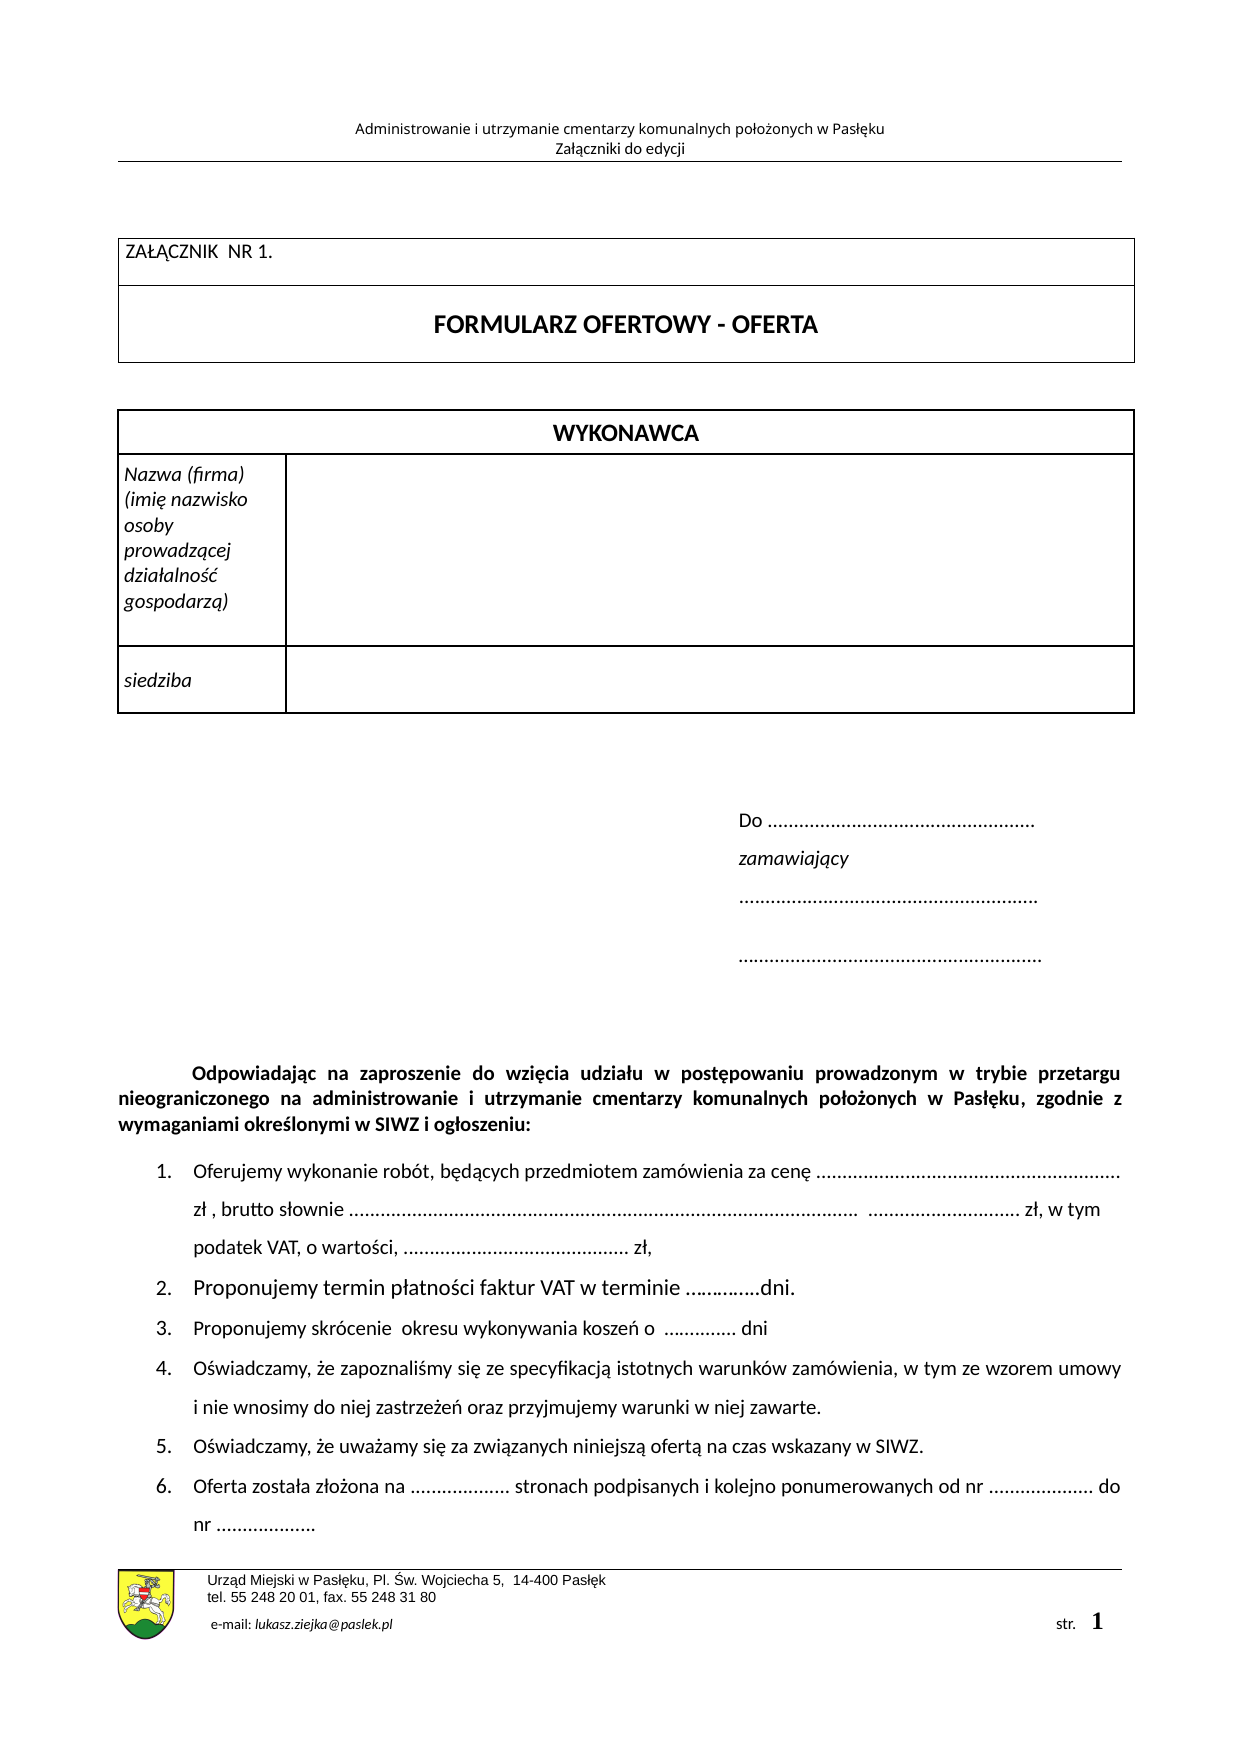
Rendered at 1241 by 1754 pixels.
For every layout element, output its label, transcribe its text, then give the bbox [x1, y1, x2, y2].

list Oferta została złożona na ................... stronach podpisanych i kolejno ponumerowanych od nr .................... do nr ................... [156, 1472, 1122, 1537]
picture [117, 1569, 175, 1640]
table_cell [287, 455, 1133, 645]
text ......................................................... [739, 883, 1122, 908]
table_cell FORMULARZ OFERTOWY - OFERTA [119, 286, 1134, 362]
text Odpowiadając na zaproszenie do wzięcia udziału w postępowaniu prowadzonym w trybie przetargu nieograniczonego na administrowanie i utrzymanie cmentarzy komunalnych położonych w Pasłęku, zgodnie z wymaganiami określonymi w SIWZ i ogłoszeniu: [118, 1060, 1122, 1136]
table_header ZAŁĄCZNIK NR 1. [119, 239, 1134, 284]
text …....................................................... [739, 942, 1122, 967]
table_header WYKONAWCA [119, 411, 1133, 453]
list Oświadczamy, że uważamy się za związanych niniejszą ofertą na czas wskazany w SIWZ. [156, 1432, 1122, 1459]
list Proponujemy termin płatności faktur VAT w terminie …………..dni. [156, 1273, 1122, 1301]
list Proponujemy skrócenie okresu wykonywania koszeń o …........... dni [156, 1314, 1122, 1341]
table_cell [287, 647, 1133, 712]
table_cell Nazwa (firma) (imię nazwisko osoby prowadzącej działalność gospodarzą) [119, 455, 285, 645]
table_cell siedziba [119, 647, 285, 712]
list Oświadczamy, że zapoznaliśmy się ze specyfikacją istotnych warunków zamówienia, w tym ze wzorem umowy i nie wnosimy do niej zastrzeżeń oraz przyjmujemy warunki w niej zawarte. [156, 1354, 1122, 1419]
list Oferujemy wykonanie robót, będących przedmiotem zamówienia za cenę .......................................................... zł , brutto słownie ................................................................................................. ............................. zł, w tym podatek VAT, o wartości, ........................................... zł, [156, 1157, 1122, 1260]
text Do ................................................... zamawiający [739, 807, 1122, 870]
